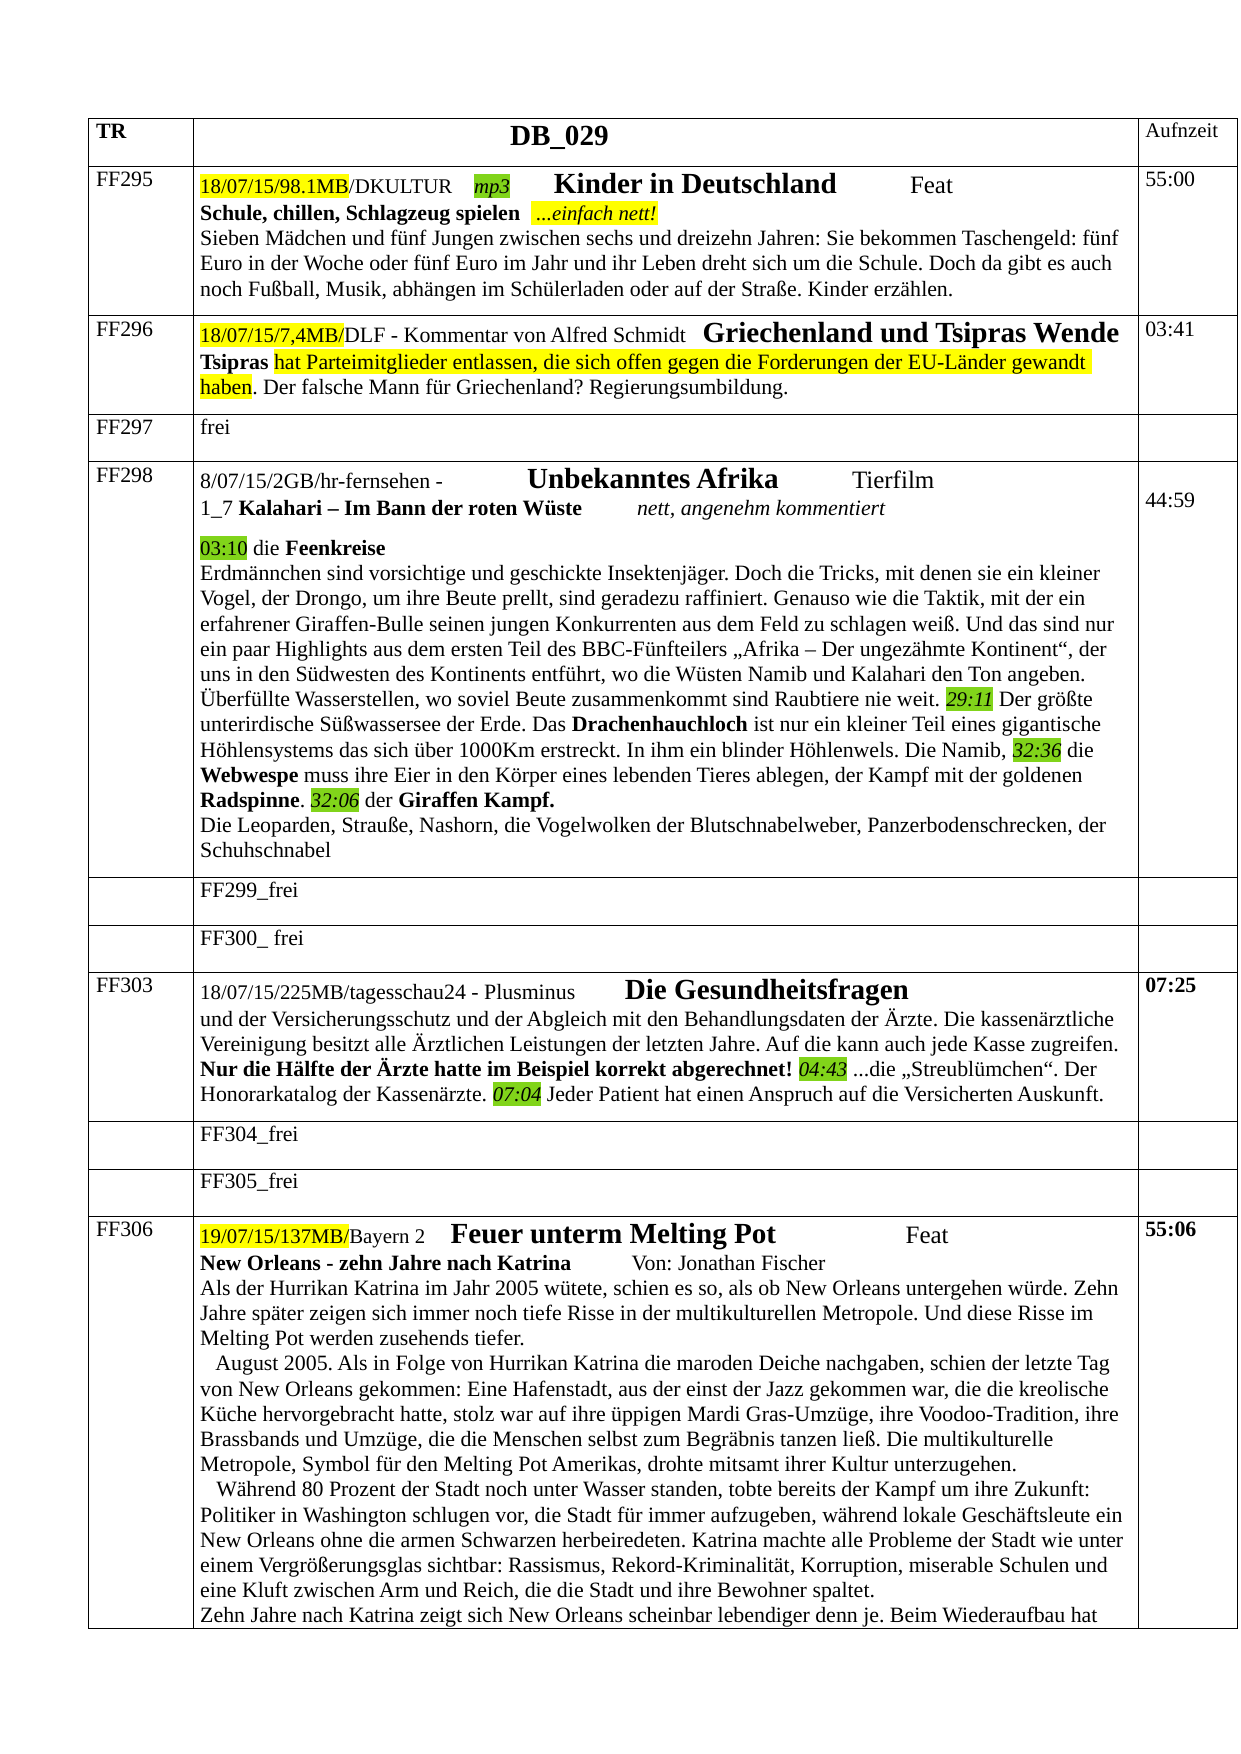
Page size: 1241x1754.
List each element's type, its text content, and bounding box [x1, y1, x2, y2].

table_header DB_029 [194, 119, 1138, 166]
table_cell frei [194, 415, 1138, 461]
table_cell 07:25 [1139, 973, 1237, 1121]
table_cell [89, 1122, 193, 1168]
table_cell FF299_frei [194, 878, 1138, 924]
table_cell [1139, 1122, 1237, 1168]
table_cell FF305_frei [194, 1170, 1138, 1216]
table_cell FF295 [89, 167, 193, 315]
table_cell 19/07/15/137MB/Bayern 2 Feuer unterm Melting Pot Feat New Orleans - zehn Jahre nach Katrina Von: Jonathan Fischer Als der Hurrikan Katrina im Jahr 2005 wütete, schien es so, als ob New Orleans untergehen würde. Zehn Jahre später zeigen sich immer noch tiefe Risse in der multikulturellen Metropole. Und diese Risse im Melting Pot werden zusehends tiefer. August 2005. Als in Folge von Hurrikan Katrina die maroden Deiche nachgaben, schien der letzte Tag von New Orleans gekommen: Eine Hafenstadt, aus der einst der Jazz gekommen war, die die kreolische Küche hervorgebracht hatte, stolz war auf ihre üppigen Mardi Gras-Umzüge, ihre Voodoo-Tradition, ihre Brassbands und Umzüge, die die Menschen selbst zum Begräbnis tanzen ließ. Die multikulturelle Metropole, Symbol für den Melting Pot Amerikas, drohte mitsamt ihrer Kultur unterzugehen. Während 80 Prozent der Stadt noch unter Wasser standen, tobte bereits der Kampf um ihre Zukunft: Politiker in Washington schlugen vor, die Stadt für immer aufzugeben, während lokale Geschäftsleute ein New Orleans ohne die armen Schwarzen herbeiredeten. Katrina machte alle Probleme der Stadt wie unter einem Vergrößerungsglas sichtbar: Rassismus, Rekord-Kriminalität, Korruption, miserable Schulen und eine Kluft zwischen Arm und Reich, die die Stadt und ihre Bewohner spaltet. Zehn Jahre nach Katrina zeigt sich New Orleans scheinbar lebendiger denn je. Beim Wiederaufbau hat [194, 1217, 1138, 1628]
table_cell FF303 [89, 973, 193, 1121]
table_cell FF298 [89, 462, 193, 877]
table_header TR [89, 119, 193, 166]
table_cell FF296 [89, 316, 193, 414]
table_cell [1139, 878, 1237, 924]
table_cell [89, 1170, 193, 1216]
table_cell [1139, 415, 1237, 461]
table_cell 18/07/15/98.1MB/DKULTUR mp3 Kinder in Deutschland Feat Schule, chillen, Schlagzeug spielen ...einfach nett! Sieben Mädchen und fünf Jungen zwischen sechs und dreizehn Jahren: Sie bekommen Taschengeld: fünf Euro in der Woche oder fünf Euro im Jahr und ihr Leben dreht sich um die Schule. Doch da gibt es auch noch Fußball, Musik, abhängen im Schülerladen oder auf der Straße. Kinder erzählen. [194, 167, 1138, 315]
table_cell 18/07/15/225MB/tagesschau24 - Plusminus Die Gesundheitsfragen und der Versicherungsschutz und der Abgleich mit den Behandlungsdaten der Ärzte. Die kassenärztliche Vereinigung besitzt alle Ärztlichen Leistungen der letzten Jahre. Auf die kann auch jede Kasse zugreifen. Nur die Hälfte der Ärzte hatte im Beispiel korrekt abgerechnet! 04:43 ...die „Streublümchen“. Der Honorarkatalog der Kassenärzte. 07:04 Jeder Patient hat einen Anspruch auf die Versicherten Auskunft. [194, 973, 1138, 1121]
table_cell FF306 [89, 1217, 193, 1628]
table_cell [1139, 926, 1237, 972]
table_cell [89, 878, 193, 924]
table_cell FF300_ frei [194, 926, 1138, 972]
table_cell 55:00 [1139, 167, 1237, 315]
table_cell 18/07/15/7,4MB/DLF - Kommentar von Alfred Schmidt Griechenland und Tsipras Wende Tsipras hat Parteimitglieder entlassen, die sich offen gegen die Forderungen der EU-Länder gewandt haben. Der falsche Mann für Griechenland? Regierungsumbildung. [194, 316, 1138, 414]
table_cell FF304_frei [194, 1122, 1138, 1168]
table_cell 55:06 [1139, 1217, 1237, 1628]
table_cell 44:59 [1139, 462, 1237, 877]
table_cell 03:41 [1139, 316, 1237, 414]
table_cell 8/07/15/2GB/hr-fernsehen - Unbekanntes Afrika Tierfilm 1_7 Kalahari – Im Bann der roten Wüste nett, angenehm kommentiert 03:10 die Feenkreise Erdmännchen sind vorsichtige und geschickte Insektenjäger. Doch die Tricks, mit denen sie ein kleiner Vogel, der Drongo, um ihre Beute prellt, sind geradezu raffiniert. Genauso wie die Taktik, mit der ein erfahrener Giraffen-Bulle seinen jungen Konkurrenten aus dem Feld zu schlagen weiß. Und das sind nur ein paar Highlights aus dem ersten Teil des BBC-Fünfteilers „Afrika – Der ungezähmte Kontinent“, der uns in den Südwesten des Kontinents entführt, wo die Wüsten Namib und Kalahari den Ton angeben. Überfüllte Wasserstellen, wo soviel Beute zusammenkommt sind Raubtiere nie weit. 29:11 Der größte unterirdische Süßwassersee der Erde. Das Drachenhauchloch ist nur ein kleiner Teil eines gigantische Höhlensystems das sich über 1000Km erstreckt. In ihm ein blinder Höhlenwels. Die Namib, 32:36 die Webwespe muss ihre Eier in den Körper eines lebenden Tieres ablegen, der Kampf mit der goldenen Radspinne. 32:06 der Giraffen Kampf. Die Leoparden, Strauße, Nashorn, die Vogelwolken der Blutschnabelweber, Panzerbodenschrecken, der Schuhschnabel [194, 462, 1138, 877]
table_cell [89, 926, 193, 972]
table_cell FF297 [89, 415, 193, 461]
table_header Aufnzeit [1139, 119, 1237, 166]
table_cell [1139, 1170, 1237, 1216]
